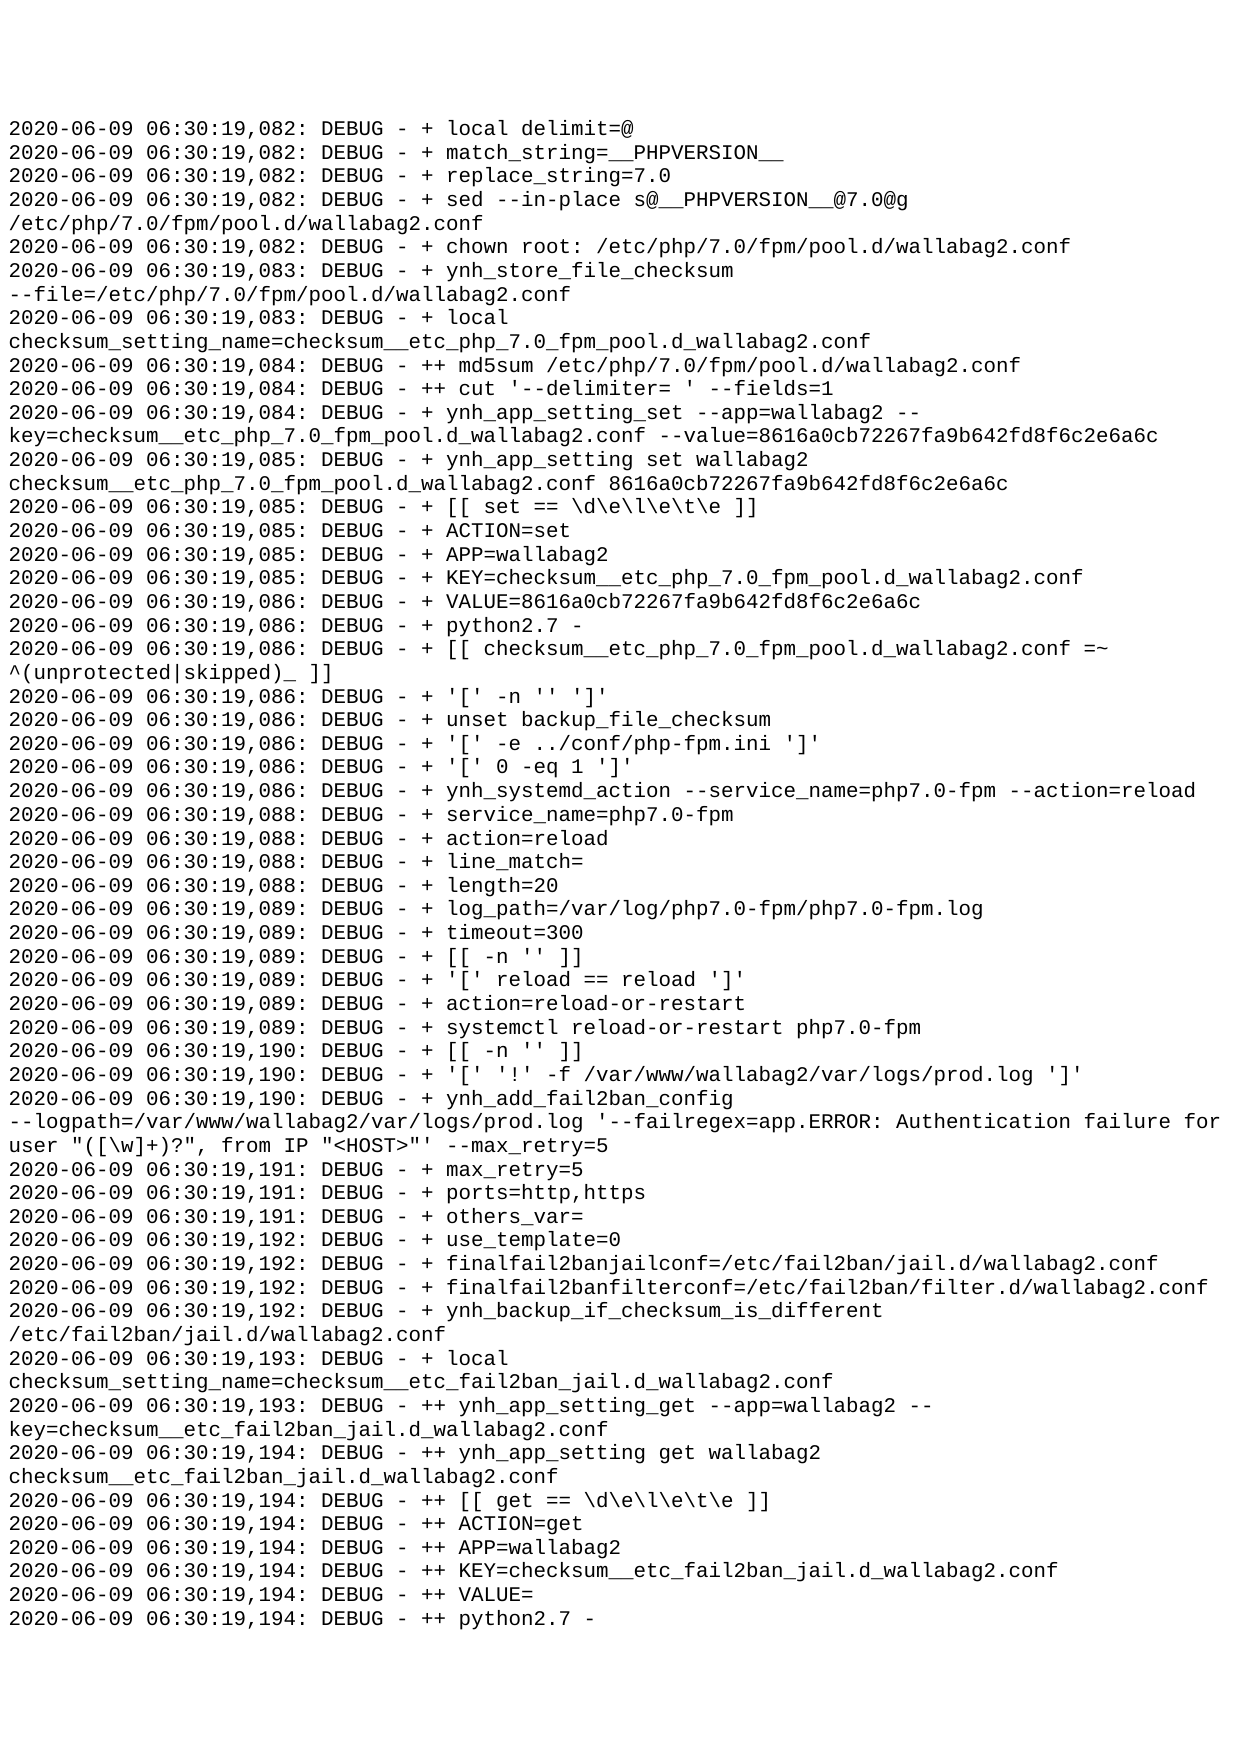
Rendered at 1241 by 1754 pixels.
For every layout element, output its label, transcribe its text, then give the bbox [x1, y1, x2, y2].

text 2020-06-09 06:30:19,191: DEBUG - + ports=http,https [8, 1182, 1231, 1206]
text 2020-06-09 06:30:19,194: DEBUG - ++ VALUE= [8, 1584, 1231, 1608]
text 2020-06-09 06:30:19,190: DEBUG - + [[ -n '' ]] [8, 1040, 1231, 1064]
text 2020-06-09 06:30:19,088: DEBUG - + action=reload [8, 827, 1231, 851]
text 2020-06-09 06:30:19,194: DEBUG - ++ ynh_app_setting get wallabag2 checksum__etc_fail2ban_jail.d_wallabag2.conf [8, 1442, 1231, 1489]
text 2020-06-09 06:30:19,089: DEBUG - + '[' reload == reload ']' [8, 969, 1231, 993]
text 2020-06-09 06:30:19,082: DEBUG - + replace_string=7.0 [8, 165, 1231, 189]
text 2020-06-09 06:30:19,085: DEBUG - + [[ set == \d\e\l\e\t\e ]] [8, 496, 1231, 520]
text 2020-06-09 06:30:19,194: DEBUG - ++ [[ get == \d\e\l\e\t\e ]] [8, 1489, 1231, 1513]
text 2020-06-09 06:30:19,086: DEBUG - + [[ checksum__etc_php_7.0_fpm_pool.d_wallabag2.conf =~ ^(unprotected|skipped)_ ]] [8, 638, 1231, 686]
text 2020-06-09 06:30:19,086: DEBUG - + ynh_systemd_action --service_name=php7.0-fpm --action=reload [8, 780, 1231, 804]
text 2020-06-09 06:30:19,082: DEBUG - + local delimit=@ [8, 118, 1231, 142]
text 2020-06-09 06:30:19,192: DEBUG - + ynh_backup_if_checksum_is_different /etc/fail2ban/jail.d/wallabag2.conf [8, 1300, 1231, 1348]
text 2020-06-09 06:30:19,192: DEBUG - + finalfail2banjailconf=/etc/fail2ban/jail.d/wallabag2.conf [8, 1253, 1231, 1277]
text 2020-06-09 06:30:19,193: DEBUG - + local checksum_setting_name=checksum__etc_fail2ban_jail.d_wallabag2.conf [8, 1348, 1231, 1395]
text 2020-06-09 06:30:19,085: DEBUG - + KEY=checksum__etc_php_7.0_fpm_pool.d_wallabag2.conf [8, 567, 1231, 591]
text 2020-06-09 06:30:19,085: DEBUG - + ACTION=set [8, 520, 1231, 544]
text 2020-06-09 06:30:19,086: DEBUG - + python2.7 - [8, 615, 1231, 638]
text 2020-06-09 06:30:19,082: DEBUG - + match_string=__PHPVERSION__ [8, 142, 1231, 165]
text 2020-06-09 06:30:19,086: DEBUG - + '[' 0 -eq 1 ']' [8, 757, 1231, 780]
text 2020-06-09 06:30:19,088: DEBUG - + length=20 [8, 875, 1231, 898]
text 2020-06-09 06:30:19,083: DEBUG - + local checksum_setting_name=checksum__etc_php_7.0_fpm_pool.d_wallabag2.conf [8, 307, 1231, 354]
text 2020-06-09 06:30:19,193: DEBUG - ++ ynh_app_setting_get --app=wallabag2 --key=checksum__etc_fail2ban_jail.d_wallabag2.conf [8, 1395, 1231, 1442]
text 2020-06-09 06:30:19,191: DEBUG - + max_retry=5 [8, 1158, 1231, 1182]
text 2020-06-09 06:30:19,083: DEBUG - + ynh_store_file_checksum --file=/etc/php/7.0/fpm/pool.d/wallabag2.conf [8, 260, 1231, 307]
text 2020-06-09 06:30:19,086: DEBUG - + unset backup_file_checksum [8, 709, 1231, 733]
text 2020-06-09 06:30:19,088: DEBUG - + line_match= [8, 851, 1231, 875]
text 2020-06-09 06:30:19,194: DEBUG - ++ ACTION=get [8, 1513, 1231, 1537]
text 2020-06-09 06:30:19,084: DEBUG - ++ md5sum /etc/php/7.0/fpm/pool.d/wallabag2.conf [8, 354, 1231, 378]
text 2020-06-09 06:30:19,082: DEBUG - + sed --in-place s@__PHPVERSION__@7.0@g /etc/php/7.0/fpm/pool.d/wallabag2.conf [8, 189, 1231, 236]
text 2020-06-09 06:30:19,190: DEBUG - + '[' '!' -f /var/www/wallabag2/var/logs/prod.log ']' [8, 1064, 1231, 1088]
text 2020-06-09 06:30:19,084: DEBUG - ++ cut '--delimiter= ' --fields=1 [8, 378, 1231, 402]
text 2020-06-09 06:30:19,086: DEBUG - + VALUE=8616a0cb72267fa9b642fd8f6c2e6a6c [8, 591, 1231, 615]
text 2020-06-09 06:30:19,194: DEBUG - ++ APP=wallabag2 [8, 1537, 1231, 1561]
text 2020-06-09 06:30:19,082: DEBUG - + chown root: /etc/php/7.0/fpm/pool.d/wallabag2.conf [8, 236, 1231, 260]
text 2020-06-09 06:30:19,192: DEBUG - + finalfail2banfilterconf=/etc/fail2ban/filter.d/wallabag2.conf [8, 1277, 1231, 1300]
text 2020-06-09 06:30:19,194: DEBUG - ++ python2.7 - [8, 1608, 1231, 1631]
text 2020-06-09 06:30:19,191: DEBUG - + others_var= [8, 1206, 1231, 1229]
text 2020-06-09 06:30:19,089: DEBUG - + timeout=300 [8, 922, 1231, 946]
text 2020-06-09 06:30:19,190: DEBUG - + ynh_add_fail2ban_config --logpath=/var/www/wallabag2/var/logs/prod.log '--failregex=app.ERROR: Authentication failure for user "([\w]+)?", from IP "<HOST>"' --max_retry=5 [8, 1088, 1231, 1158]
text 2020-06-09 06:30:19,089: DEBUG - + log_path=/var/log/php7.0-fpm/php7.0-fpm.log [8, 898, 1231, 922]
text 2020-06-09 06:30:19,089: DEBUG - + action=reload-or-restart [8, 993, 1231, 1017]
text 2020-06-09 06:30:19,084: DEBUG - + ynh_app_setting_set --app=wallabag2 --key=checksum__etc_php_7.0_fpm_pool.d_wallabag2.conf --value=8616a0cb72267fa9b642fd8f6c2e6a6c [8, 402, 1231, 449]
text 2020-06-09 06:30:19,085: DEBUG - + ynh_app_setting set wallabag2 checksum__etc_php_7.0_fpm_pool.d_wallabag2.conf 8616a0cb72267fa9b642fd8f6c2e6a6c [8, 449, 1231, 496]
text 2020-06-09 06:30:19,089: DEBUG - + [[ -n '' ]] [8, 946, 1231, 969]
text 2020-06-09 06:30:19,088: DEBUG - + service_name=php7.0-fpm [8, 804, 1231, 827]
text 2020-06-09 06:30:19,194: DEBUG - ++ KEY=checksum__etc_fail2ban_jail.d_wallabag2.conf [8, 1561, 1231, 1584]
text 2020-06-09 06:30:19,086: DEBUG - + '[' -e ../conf/php-fpm.ini ']' [8, 733, 1231, 757]
text 2020-06-09 06:30:19,086: DEBUG - + '[' -n '' ']' [8, 686, 1231, 709]
text 2020-06-09 06:30:19,192: DEBUG - + use_template=0 [8, 1229, 1231, 1253]
text 2020-06-09 06:30:19,089: DEBUG - + systemctl reload-or-restart php7.0-fpm [8, 1017, 1231, 1040]
text 2020-06-09 06:30:19,085: DEBUG - + APP=wallabag2 [8, 544, 1231, 567]
